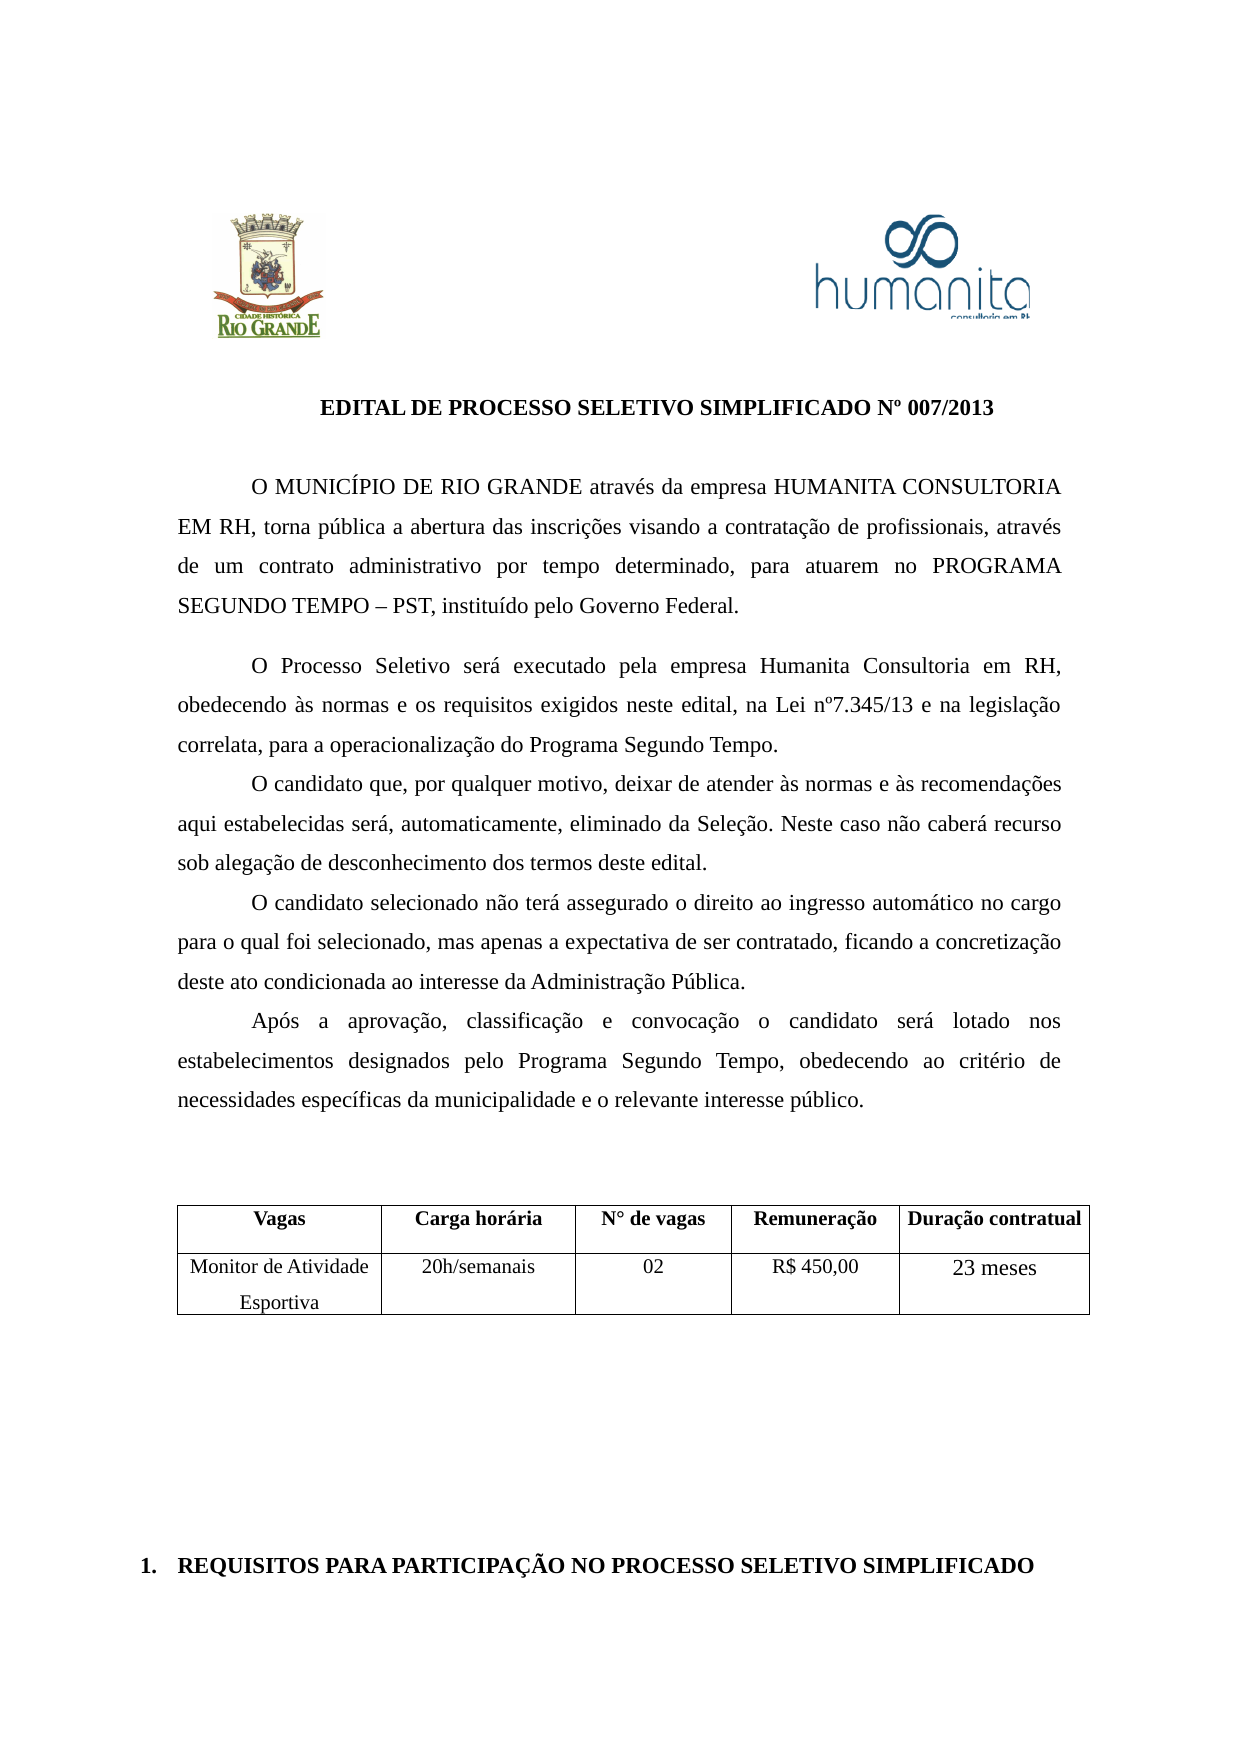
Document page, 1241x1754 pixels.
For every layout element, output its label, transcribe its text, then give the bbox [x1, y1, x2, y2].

text EDITAL DE PROCESSO SELETIVO SIMPLIFICADO Nº 007/2013 [177, 394, 1063, 421]
text O MUNICÍPIO DE RIO GRANDE através da empresa HUMANITA CONSULTORIA EM RH, torna pública a abertura das inscrições visando a contratação de profissionais, através de um contrato administrativo por tempo determinado, para atuarem no PROGRAMA SEGUNDO TEMPO – PST, instituído pelo Governo Federal. [177, 473, 1063, 618]
table_cell Monitor de Atividade Esportiva [178, 1254, 381, 1314]
table_cell 02 [576, 1254, 731, 1314]
table_cell 20h/semanais [382, 1254, 575, 1314]
list REQUISITOS PARA PARTICIPAÇÃO NO PROCESSO SELETIVO SIMPLIFICADO [140, 1552, 1063, 1578]
text Após a aprovação, classificação e convocação o candidato será lotado nos estabelecimentos designados pelo Programa Segundo Tempo, obedecendo ao critério de necessidades específicas da municipalidade e o relevante interesse público. [177, 1007, 1063, 1113]
table_header N° de vagas [576, 1206, 731, 1253]
table_cell 23 meses [900, 1254, 1089, 1314]
table_header Carga horária [382, 1206, 575, 1253]
text O candidato que, por qualquer motivo, deixar de atender às normas e às recomendações aqui estabelecidas será, automaticamente, eliminado da Seleção. Neste caso não caberá recurso sob alegação de desconhecimento dos termos deste edital. [177, 771, 1063, 876]
table_header Remuneração [732, 1206, 899, 1253]
table_cell R$ 450,00 [732, 1254, 899, 1314]
text O candidato selecionado não terá assegurado o direito ao ingresso automático no cargo para o qual foi selecionado, mas apenas a expectativa de ser contratado, ficando a concretização deste ato condicionada ao interesse da Administração Pública. [177, 889, 1063, 994]
table_header Vagas [178, 1206, 381, 1253]
table_header Duração contratual [900, 1206, 1089, 1253]
text O Processo Seletivo será executado pela empresa Humanita Consultoria em RH, obedecendo às normas e os requisitos exigidos neste edital, na Lei nº7.345/13 e na legislação correlata, para a operacionalização do Programa Segundo Tempo. [177, 652, 1063, 757]
